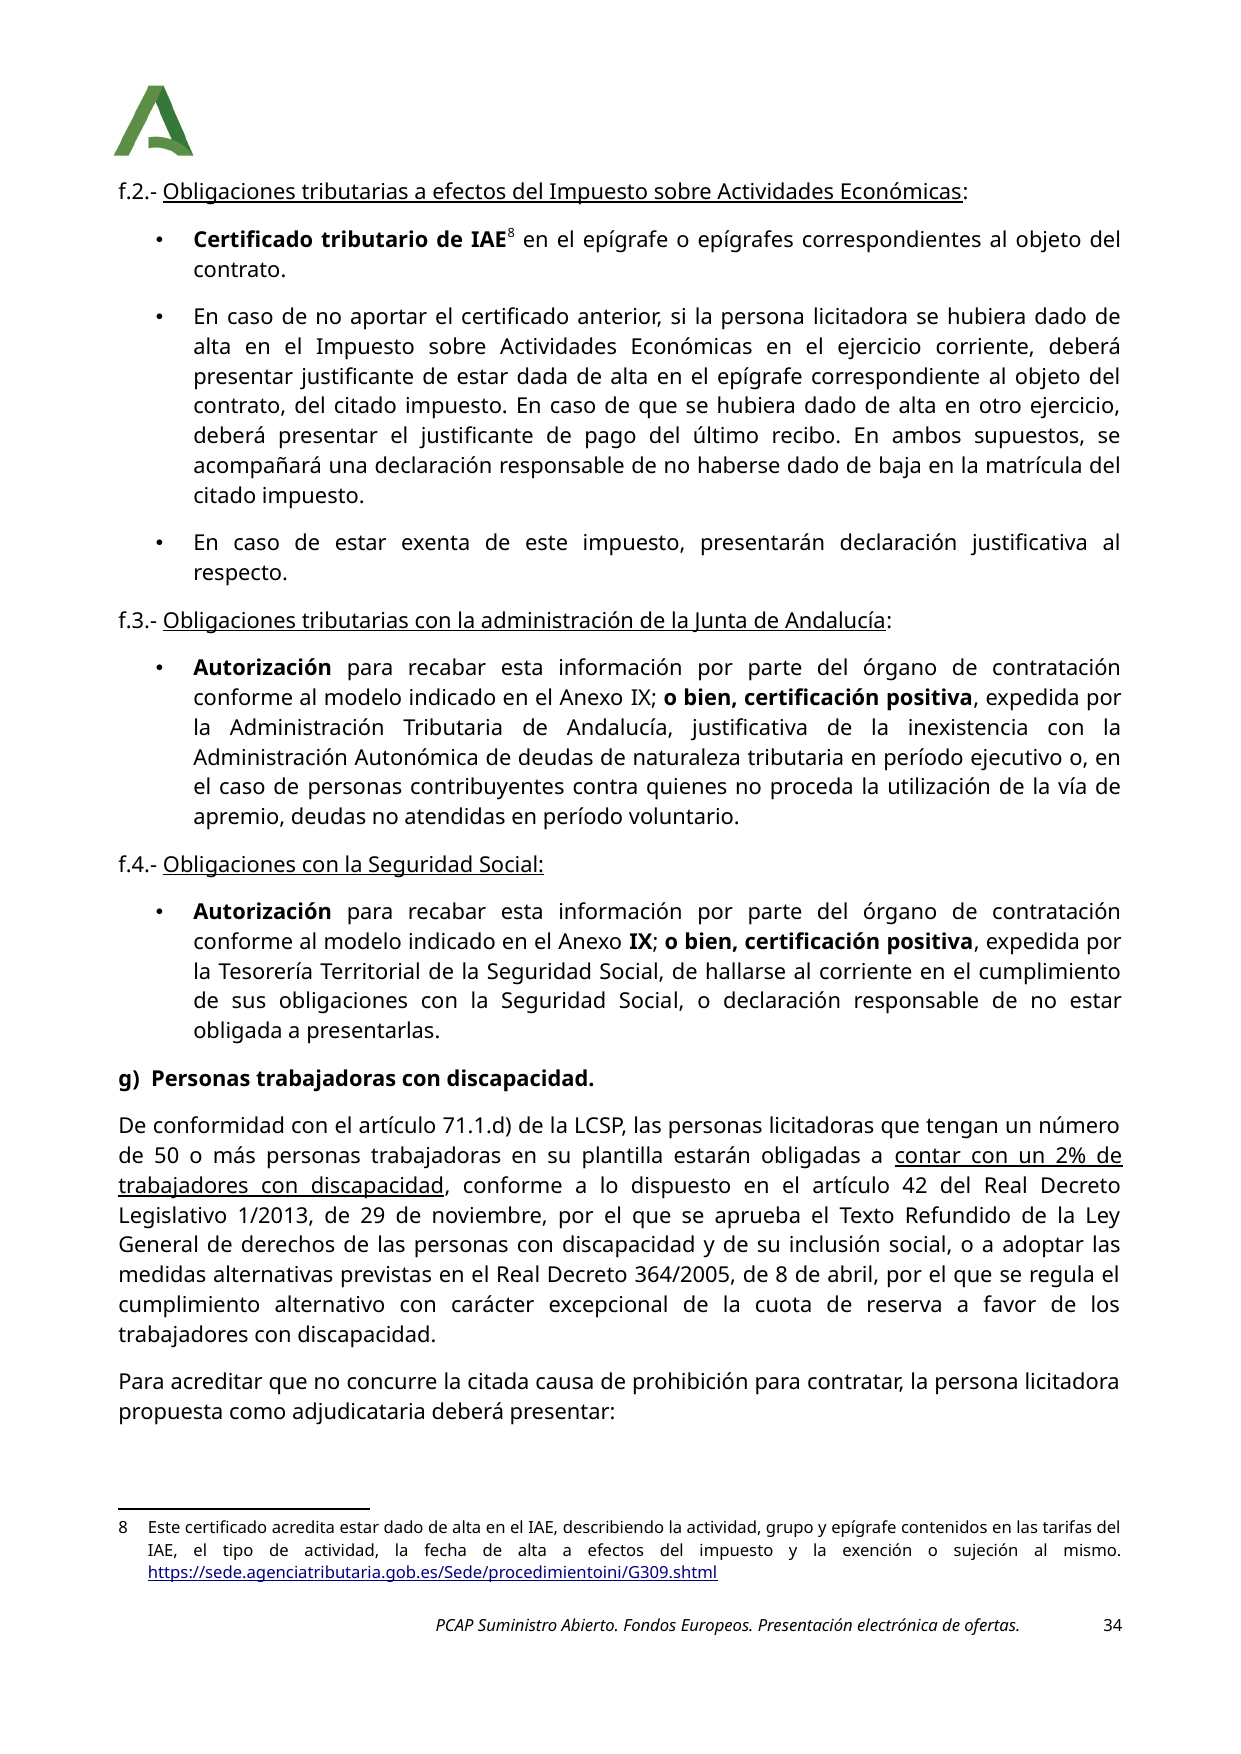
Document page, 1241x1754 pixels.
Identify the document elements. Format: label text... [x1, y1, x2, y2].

list Este certificado acredita estar dado de alta en el IAE, describiendo la actividad, grupo y epígrafe contenidos en las tarifas del IAE, el tipo de actividad, la fecha de alta a efectos del impuesto y la exención o sujeción al mismo. https://sede.agenciatributaria.gob.es/Sede/procedimientoini/G309.shtml [118, 1516, 1122, 1584]
text f.2.- Obligaciones tributarias a efectos del Impuesto sobre Actividades Económicas: [118, 176, 1122, 206]
text f.4.- Obligaciones con la Seguridad Social: [118, 849, 1122, 878]
list Autorización para recabar esta información por parte del órgano de contratación conforme al modelo indicado en el Anexo IX; o bien, certificación positiva, expedida por la Administración Tributaria de Andalucía, justificativa de la inexistencia con la Administración Autonómica de deudas de naturaleza tributaria en período ejecutivo o, en el caso de personas contribuyentes contra quienes no proceda la utilización de la vía de apremio, deudas no atendidas en período voluntario. [156, 652, 1122, 831]
list Certificado tributario de IAE en el epígrafe o epígrafes correspondientes al objeto del contrato. [156, 224, 1122, 283]
text De conformidad con el artículo 71.1.d) de la LCSP, las personas licitadoras que tengan un número de 50 o más personas trabajadoras en su plantilla estarán obligadas a contar con un 2% de trabajadores con discapacidad, conforme a lo dispuesto en el artículo 42 del Real Decreto Legislativo 1/2013, de 29 de noviembre, por el que se aprueba el Texto Refundido de la Ley General de derechos de las personas con discapacidad y de su inclusión social, o a adoptar las medidas alternativas previstas en el Real Decreto 364/2005, de 8 de abril, por el que se regula el cumplimiento alternativo con carácter excepcional de la cuota de reserva a favor de los trabajadores con discapacidad. [118, 1110, 1122, 1349]
list En caso de no aportar el certificado anterior, si la persona licitadora se hubiera dado de alta en el Impuesto sobre Actividades Económicas en el ejercicio corriente, deberá presentar justificante de estar dada de alta en el epígrafe correspondiente al objeto del contrato, del citado impuesto. En caso de que se hubiera dado de alta en otro ejercicio, deberá presentar el justificante de pago del último recibo. En ambos supuestos, se acompañará una declaración responsable de no haberse dado de baja en la matrícula del citado impuesto. [156, 301, 1122, 510]
list En caso de estar exenta de este impuesto, presentarán declaración justificativa al respecto. [156, 527, 1122, 587]
list Autorización para recabar esta información por parte del órgano de contratación conforme al modelo indicado en el Anexo IX; o bien, certificación positiva, expedida por la Tesorería Territorial de la Seguridad Social, de hallarse al corriente en el cumplimiento de sus obligaciones con la Seguridad Social, o declaración responsable de no estar obligada a presentarlas. [156, 896, 1122, 1045]
picture [109, 81, 198, 160]
text f.3.- Obligaciones tributarias con la administración de la Junta de Andalucía: [118, 605, 1122, 634]
list Para acreditar que no concurre la citada causa de prohibición para contratar, la persona licitadora propuesta como adjudicataria deberá presentar: [83, 1366, 1122, 1426]
text g) Personas trabajadoras con discapacidad. [118, 1063, 1122, 1093]
